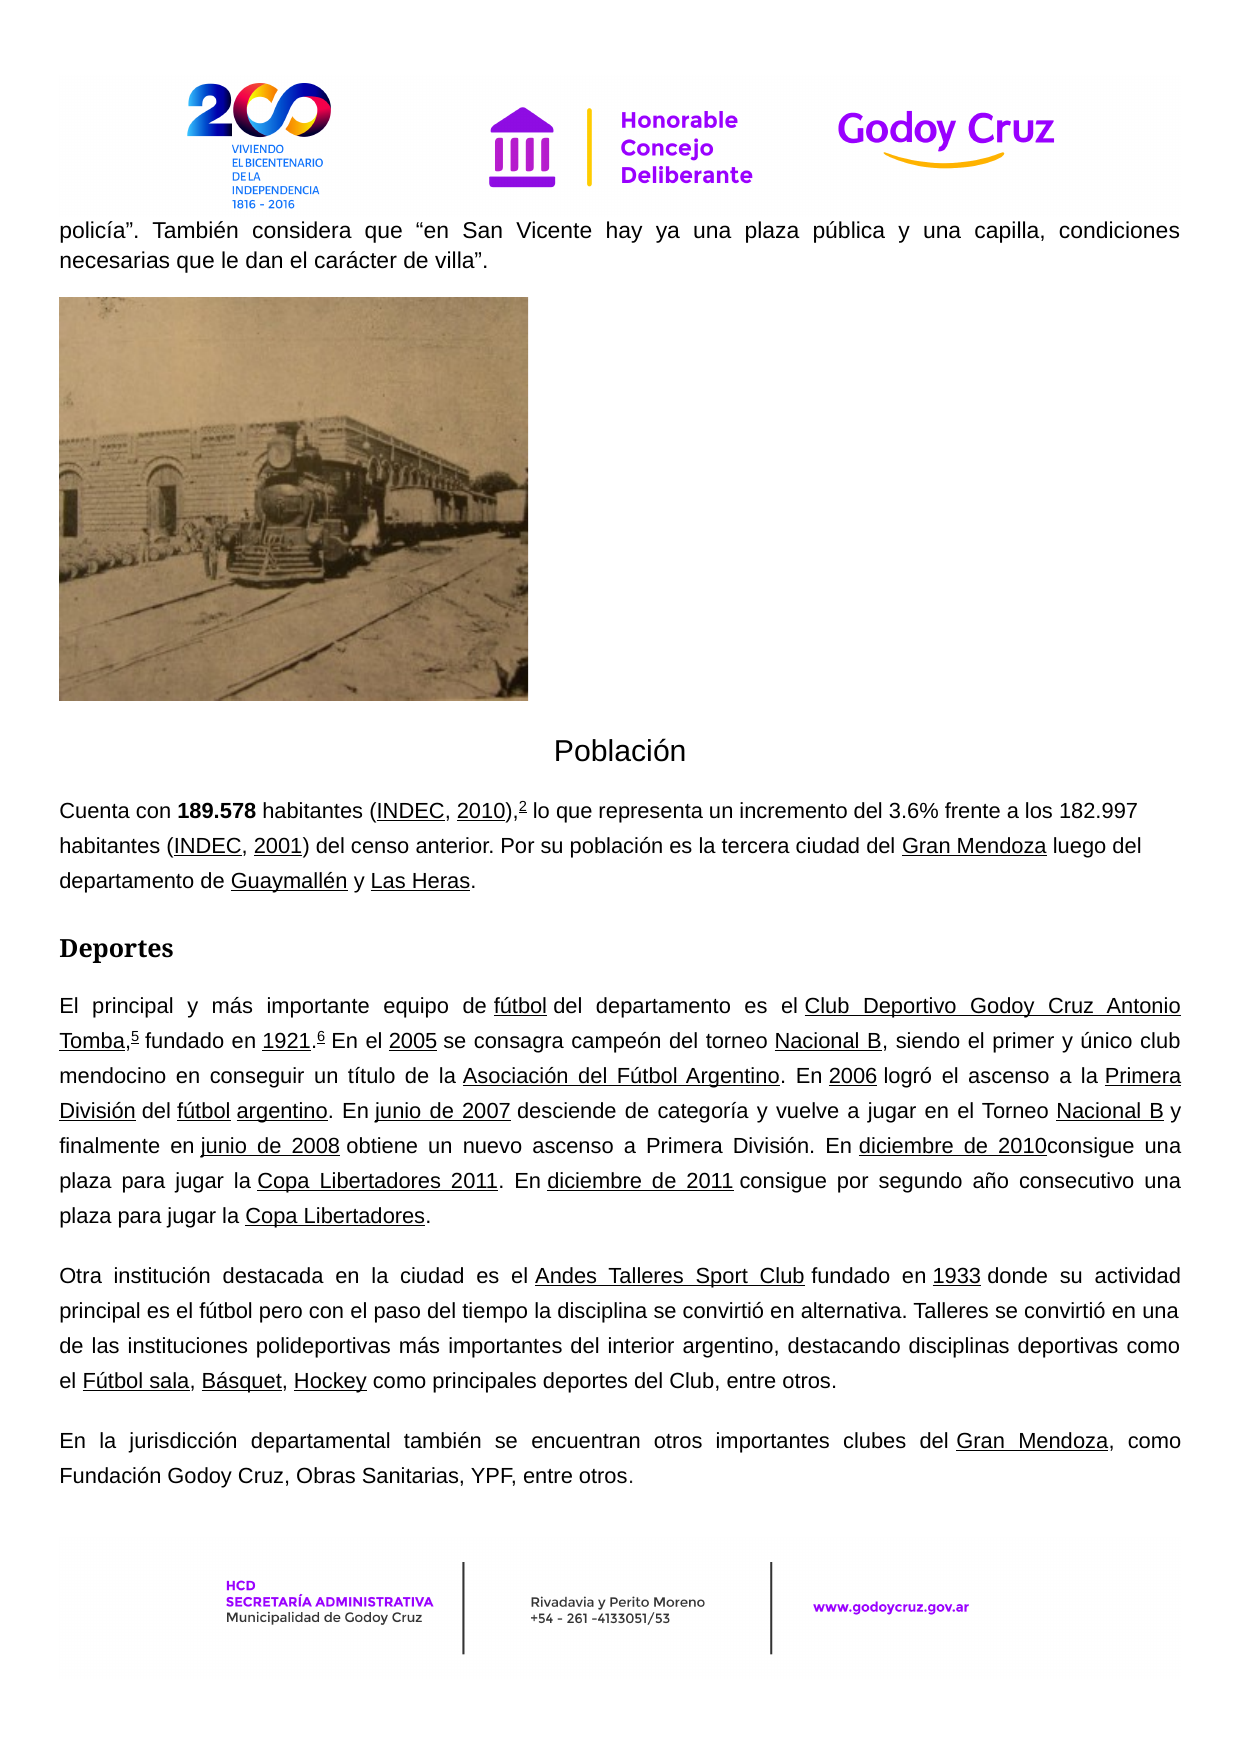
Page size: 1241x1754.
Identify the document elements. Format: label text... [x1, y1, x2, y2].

text En la jurisdicción departamental también se encuentran otros importantes clubes del Gran Mendoza, como Fundación Godoy Cruz, Obras Sanitarias, YPF, entre otros. [59, 1418, 1181, 1488]
text Otra institución destacada en la ciudad es el Andes Talleres Sport Club fundado en 1933 donde su actividad principal es el fútbol pero con el paso del tiempo la disciplina se convirtió en alternativa. Talleres se convirtió en una de las instituciones polideportivas más importantes del interior argentino, destacando disciplinas deportivas como el Fútbol sala, Básquet, Hockey como principales deportes del Club, entre otros. [59, 1253, 1181, 1393]
subtitle Deportes [59, 931, 1181, 964]
text policía”. También considera que “en San Vicente hay ya una plaza pública y una capilla, condiciones necesarias que le dan el carácter de villa”. [59, 217, 1181, 273]
text Cuenta con 189.578 habitantes (INDEC, 2010),2 lo que representa un incremento del 3.6% frente a los 182.997 habitantes (INDEC, 2001) del censo anterior. Por su población es la tercera ciudad del Gran Mendoza luego del departamento de Guaymallén y Las Heras. [59, 788, 1181, 893]
subtitle Población [59, 733, 1181, 768]
text El principal y más importante equipo de fútbol del departamento es el Club Deportivo Godoy Cruz Antonio Tomba,5 fundado en 1921.6 En el 2005 se consagra campeón del torneo Nacional B, siendo el primer y único club mendocino en conseguir un título de la Asociación del Fútbol Argentino. En 2006 logró el ascenso a la Primera División del fútbol argentino. En junio de 2007 desciende de categoría y vuelve a jugar en el Torneo Nacional B y finalmente en junio de 2008 obtiene un nuevo ascenso a Primera División. En diciembre de 2010consigue una plaza para jugar la Copa Libertadores 2011. En diciembre de 2011 consigue por segundo año consecutivo una plaza para jugar la Copa Libertadores. [59, 983, 1181, 1228]
